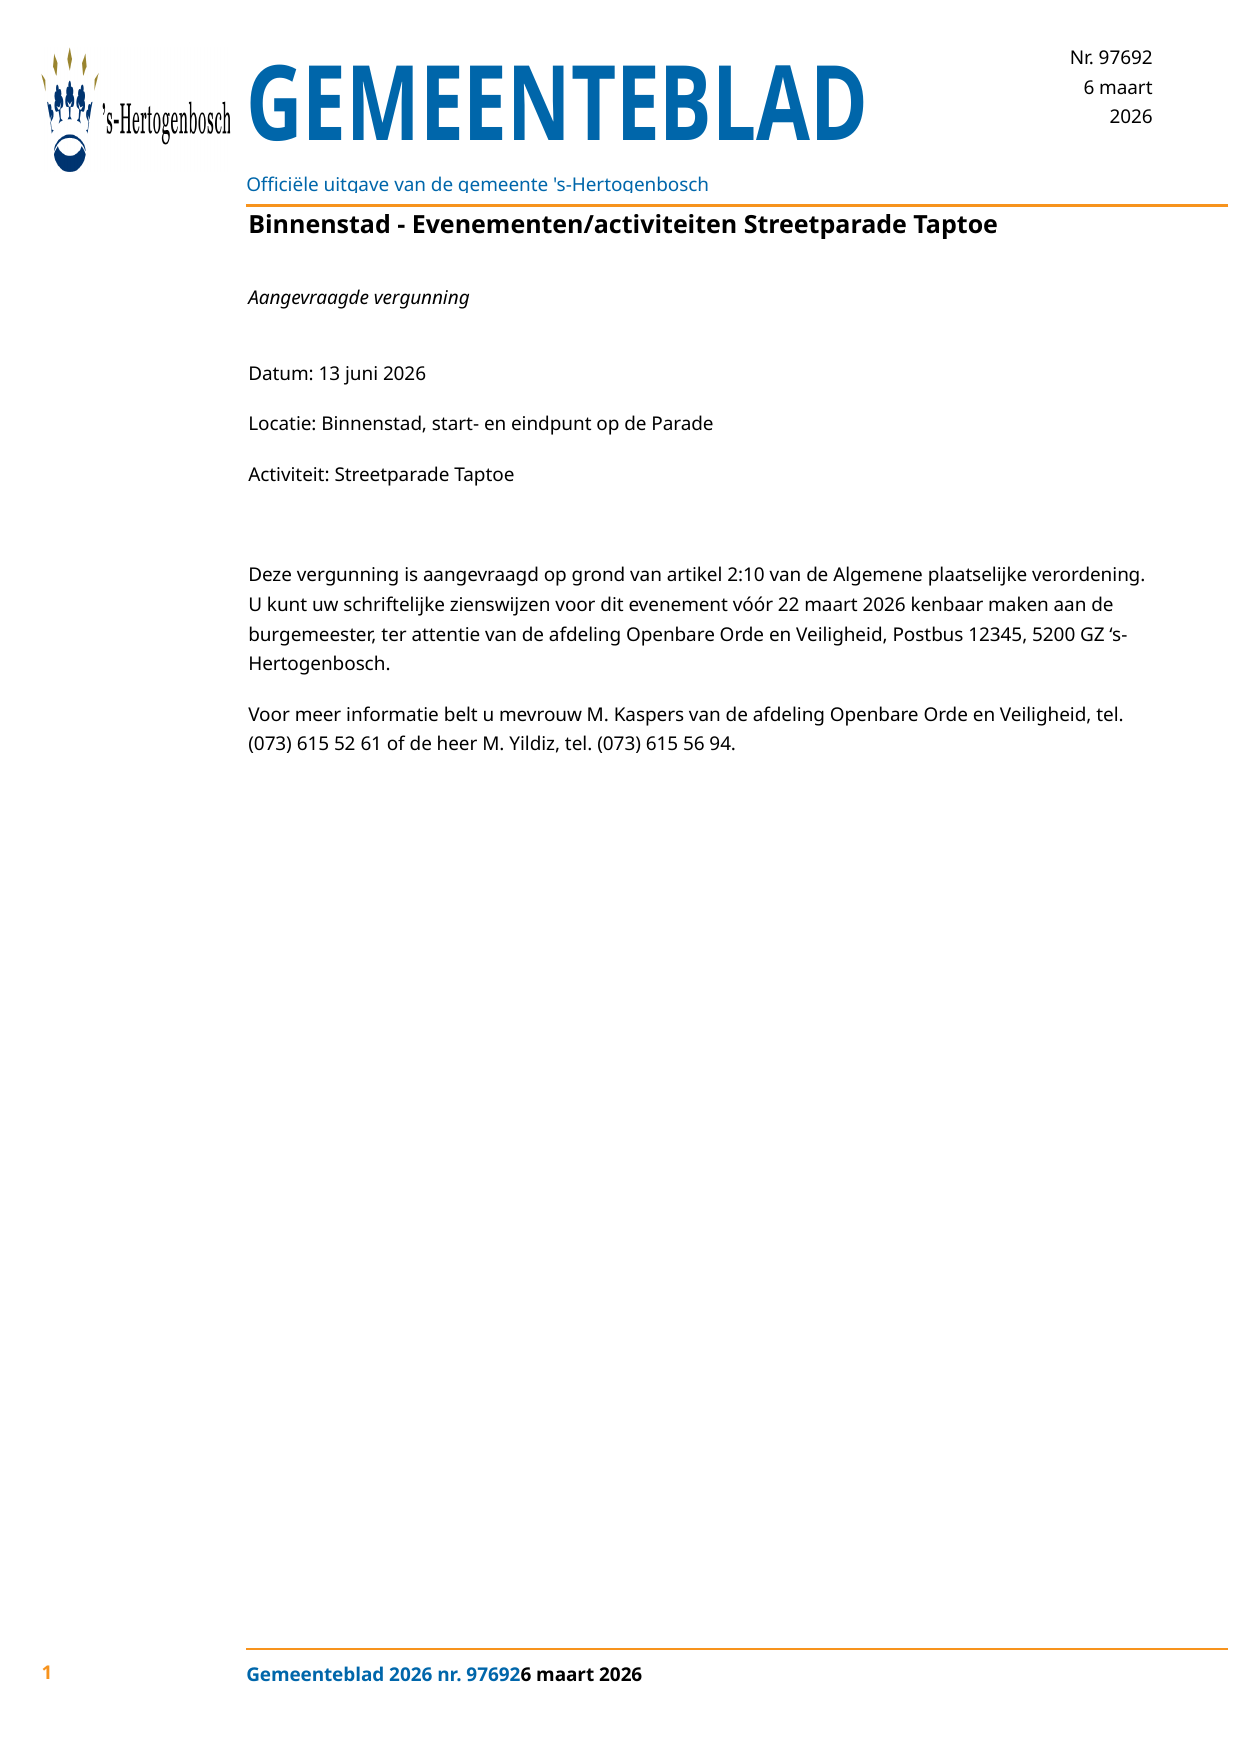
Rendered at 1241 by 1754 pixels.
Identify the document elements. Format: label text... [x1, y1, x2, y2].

text Locatie: Binnenstad, start- en eindpunt op de Parade [248, 410, 1152, 436]
text Deze vergunning is aangevraagd op grond van artikel 2:10 van de Algemene plaatselijke verordening. U kunt uw schriftelijke zienswijzen voor dit evenement vóór 22 maart 2026 kenbaar maken aan de burgemeester, ter attentie van de afdeling Openbare Orde en Veiligheid, Postbus 12345, 5200 GZ ‘s-Hertogenbosch. [248, 562, 1152, 676]
text Aangevraagde vergunning [248, 284, 1152, 309]
text Voor meer informatie belt u mevrouw M. Kaspers van de afdeling Openbare Orde en Veiligheid, tel. (073) 615 52 61 of de heer M. Yildiz, tel. (073) 615 56 94. [248, 701, 1152, 756]
picture [41, 47, 231, 172]
text Datum: 13 juni 2026 [248, 360, 1152, 386]
text Binnenstad - Evenementen/activiteiten Streetparade Taptoe [248, 207, 1152, 241]
text Activiteit: Streetparade Taptoe [248, 461, 1152, 487]
